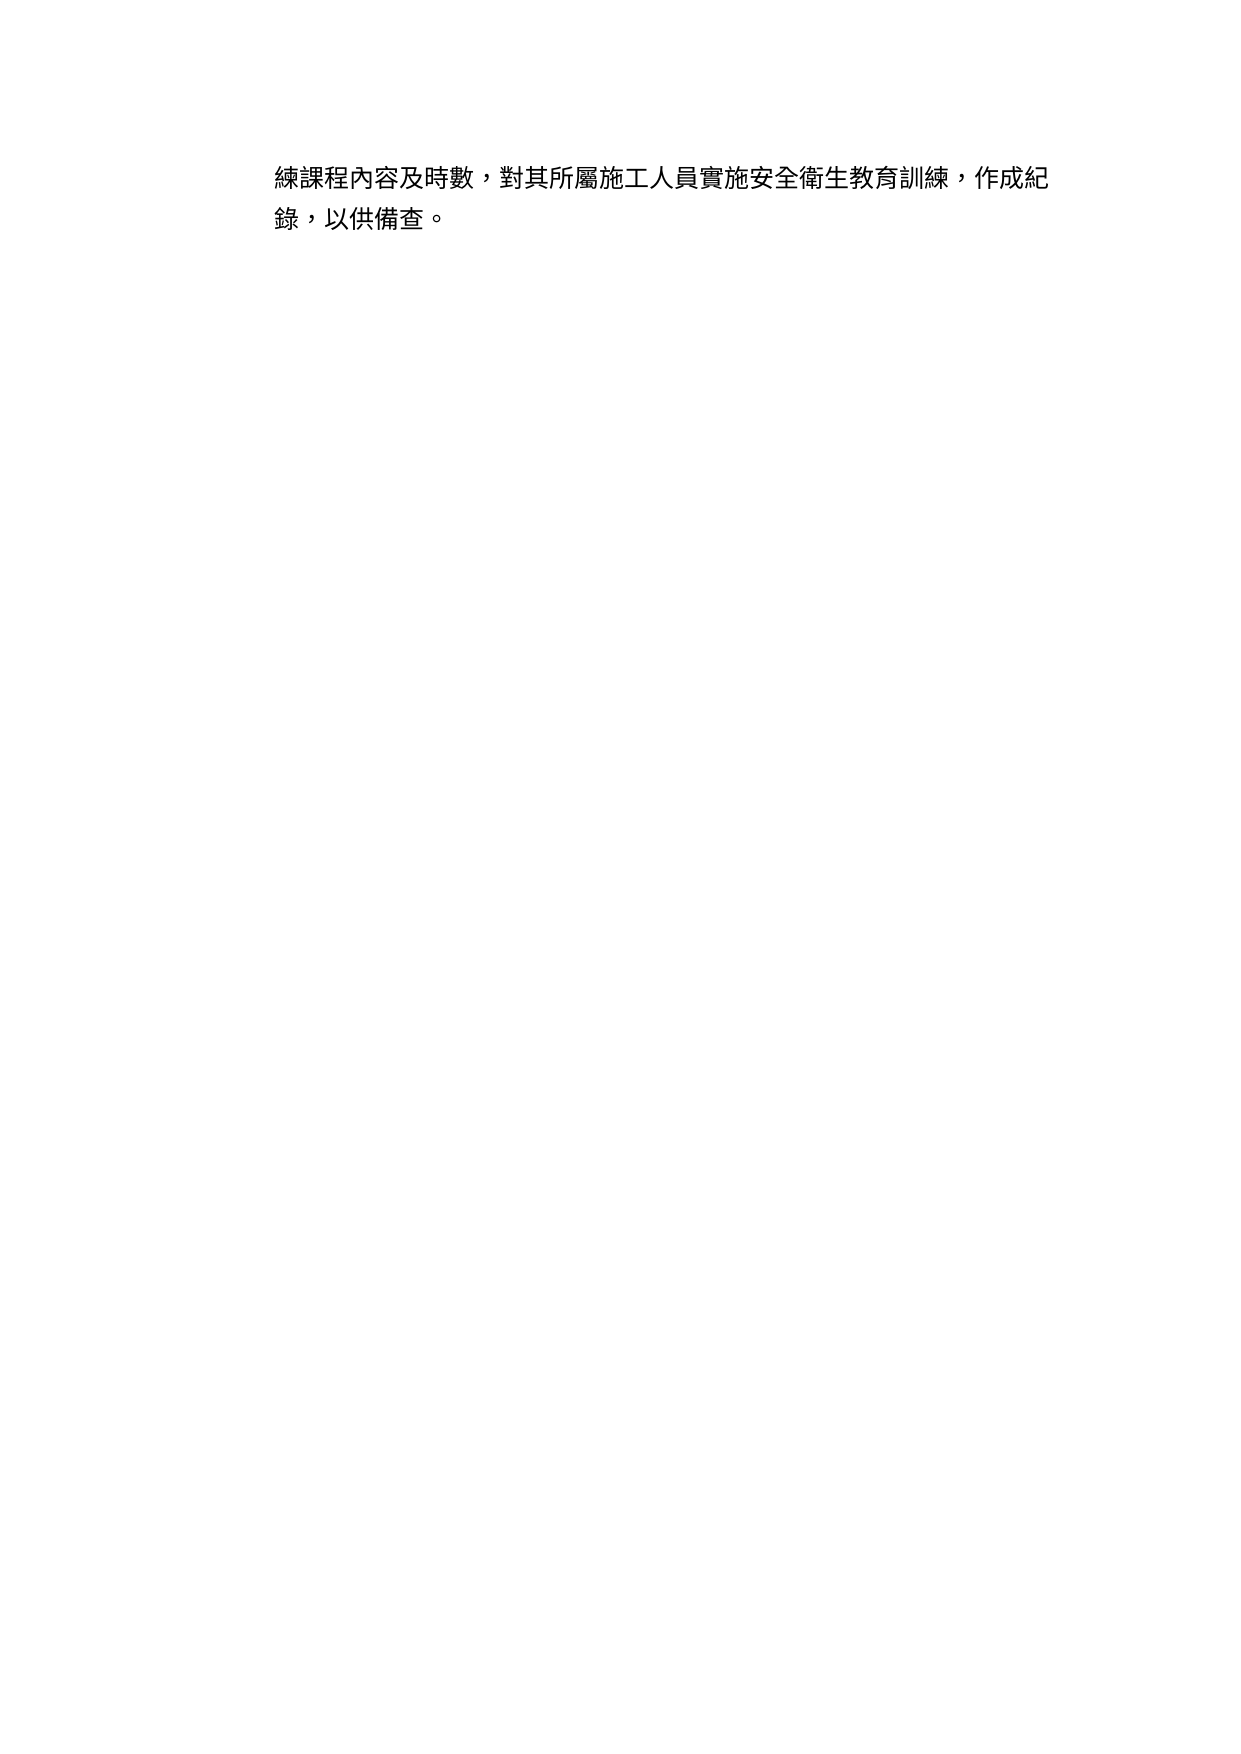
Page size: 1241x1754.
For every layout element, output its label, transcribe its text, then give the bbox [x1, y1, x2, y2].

text 練課程內容及時數，對其所屬施工人員實施安全衛生教育訓練，作成紀錄，以供備查。 [274, 158, 1051, 236]
